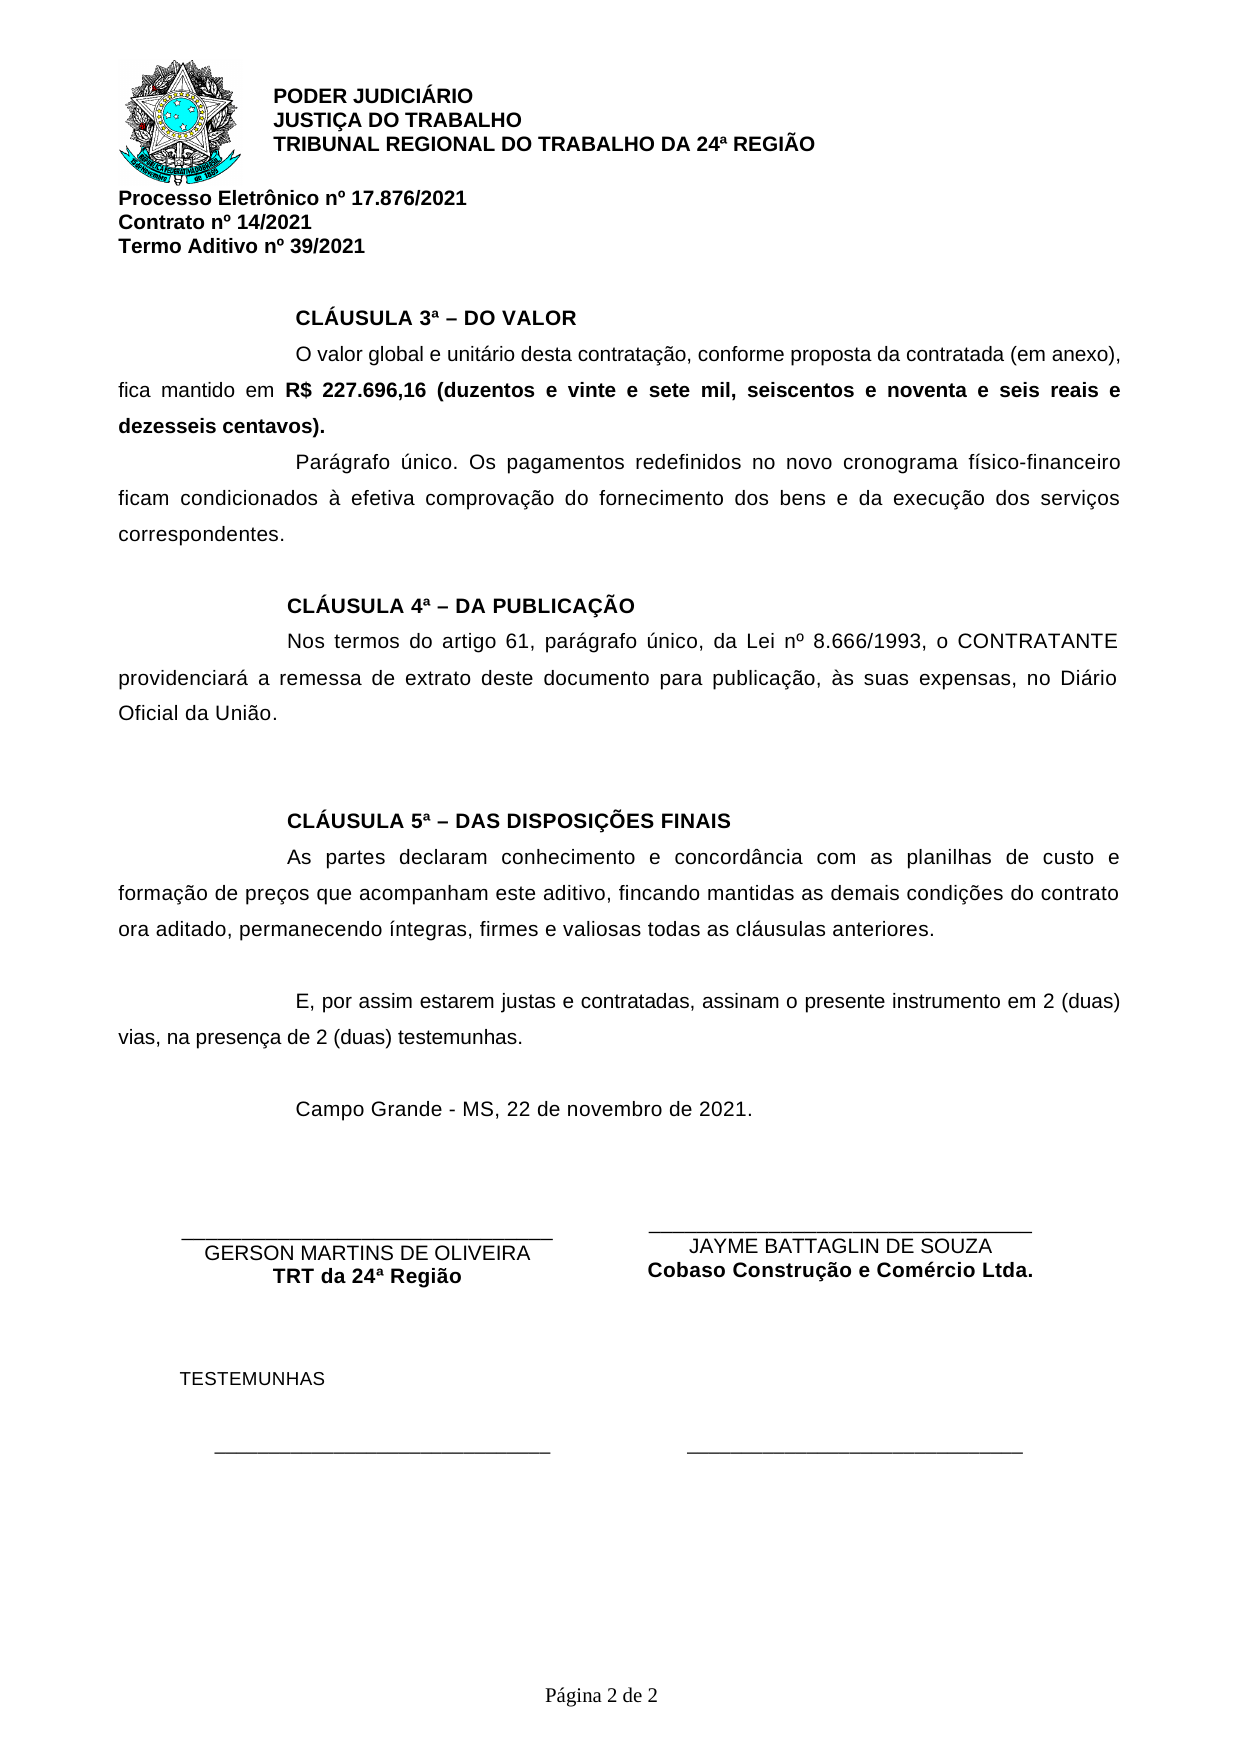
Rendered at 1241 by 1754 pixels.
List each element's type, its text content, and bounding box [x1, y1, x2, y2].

table_cell _______________________________ [620, 1411, 1107, 1519]
text O valor global e unitário desta contratação, conforme proposta da contratada (em anexo), fica mantido em R$ 227.696,16 (duzentos e vinte e sete mil, seiscentos e noventa e seis reais e dezesseis centavos). [118, 342, 1122, 438]
text CLÁUSULA 5ª – DAS DISPOSIÇÕES FINAIS [118, 809, 1119, 833]
text Campo Grande - MS, 22 de novembro de 2021. [118, 1097, 1122, 1121]
table_header TESTEMUNHAS [163, 1346, 1107, 1411]
table_header _______________________________ GERSON MARTINS DE OLIVEIRA TRT da 24ª Região [147, 1169, 605, 1322]
text E, por assim estarem justas e contratadas, assinam o presente instrumento em 2 (duas) vias, na presença de 2 (duas) testemunhas. [118, 989, 1122, 1049]
text As partes declaram conhecimento e concordância com as planilhas de custo e formação de preços que acompanham este aditivo, fincando mantidas as demais condições do contrato ora aditado, permanecendo íntegras, firmes e valiosas todas as cláusulas anteriores. [118, 845, 1121, 941]
text CLÁUSULA 4ª – DA PUBLICAÇÃO [118, 593, 1119, 617]
text Nos termos do artigo 61, parágrafo único, da Lei nº 8.666/1993, o CONTRATANTE providenciará a remessa de extrato deste documento para publicação, às suas expensas, no Diário Oficial da União. [118, 629, 1119, 725]
text Parágrafo único. Os pagamentos redefinidos no novo cronograma físico-financeiro ficam condicionados à efetiva comprovação do fornecimento dos bens e da execução dos serviços correspondentes. [118, 450, 1122, 546]
table_header ________________________________ JAYME BATTAGLIN DE SOUZA Cobaso Construção e Comércio Ltda. [605, 1169, 1093, 1322]
table_cell _______________________________ [163, 1411, 620, 1519]
picture [118, 59, 243, 186]
text CLÁUSULA 3ª – DO VALOR [118, 306, 1119, 330]
